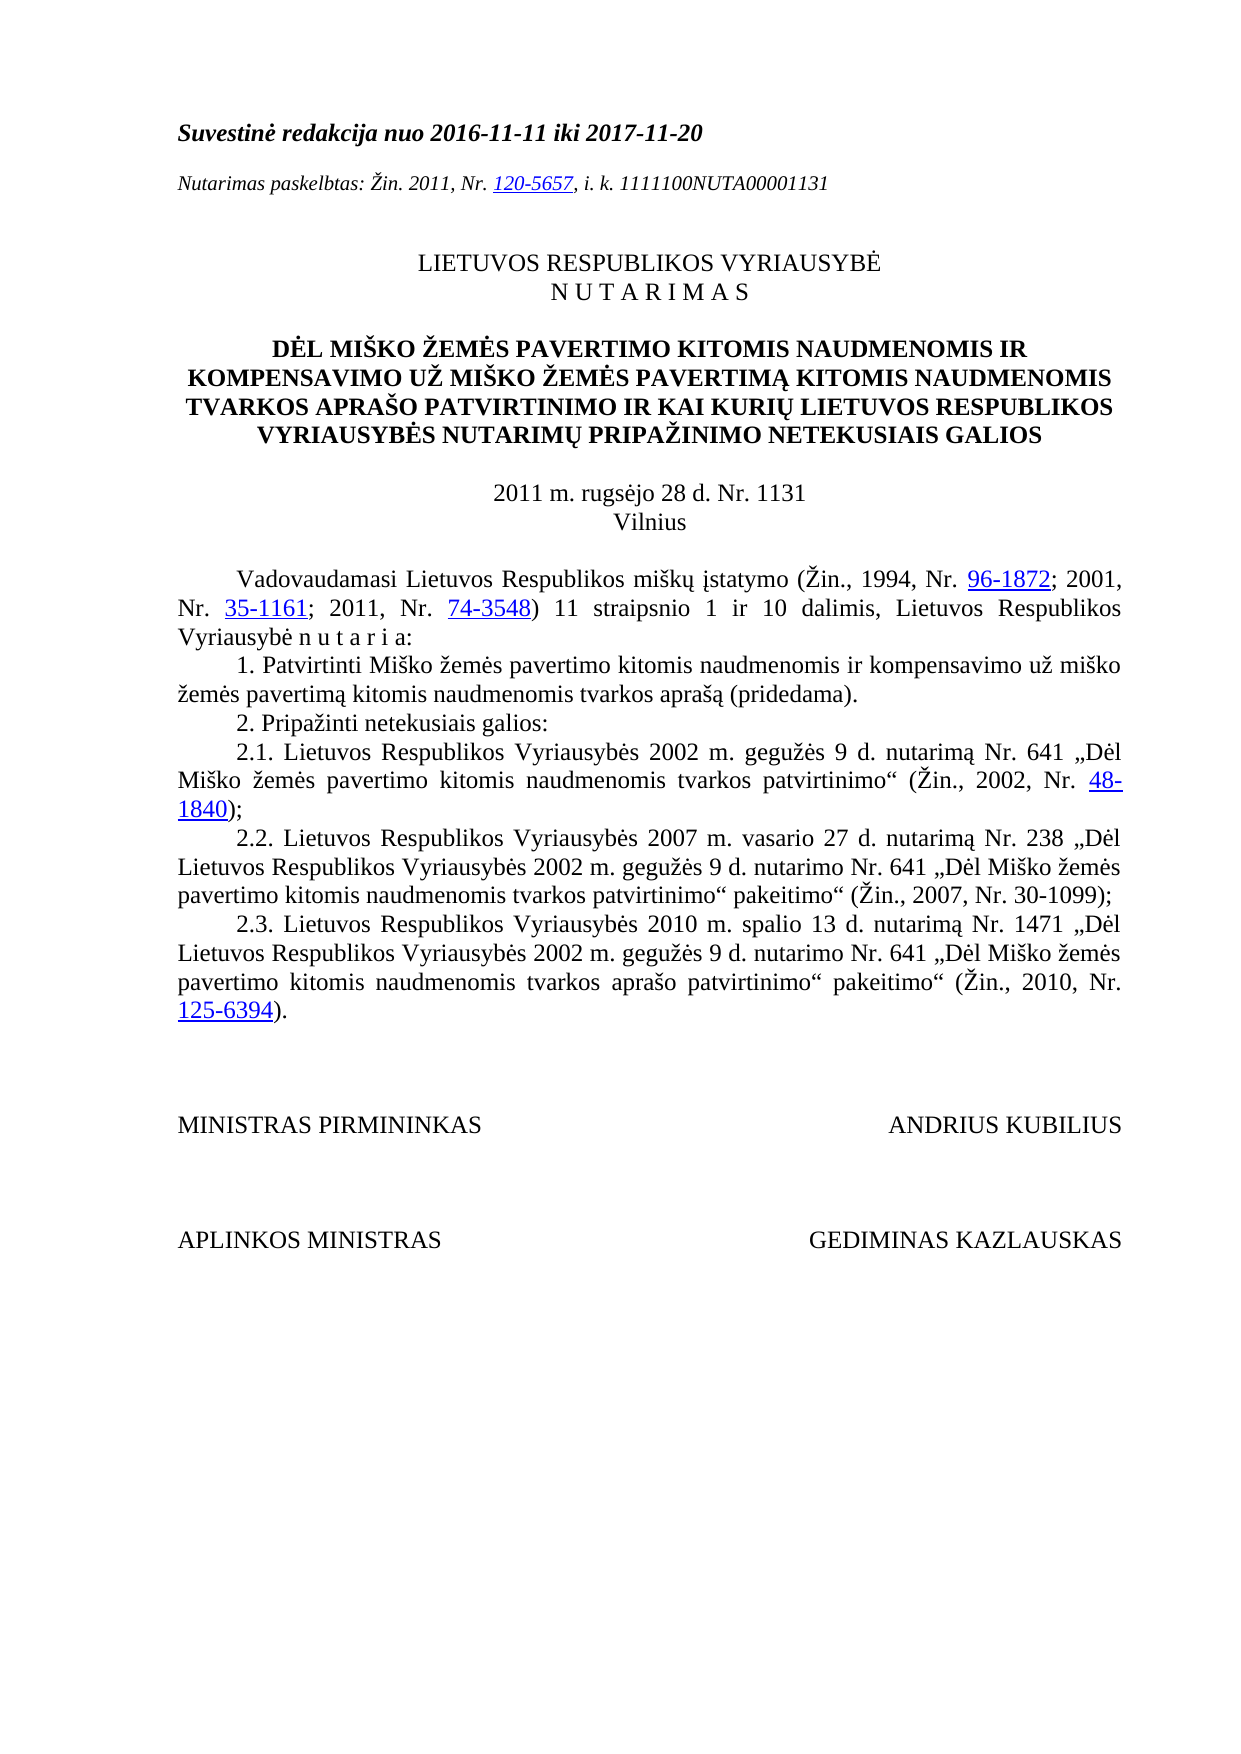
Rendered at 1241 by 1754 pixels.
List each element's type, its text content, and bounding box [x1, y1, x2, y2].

text Vilnius [177, 507, 1122, 535]
text Nutarimas paskelbtas: Žin. 2011, Nr. 120-5657, i. k. 1111100NUTA00001131 [177, 171, 1122, 195]
text APLINKOS MINISTRAS GEDIMINAS KAZLAUSKAS [177, 1225, 1122, 1254]
text 2.3. Lietuvos Respublikos Vyriausybės 2010 m. spalio 13 d. nutarimą Nr. 1471 „Dėl Lietuvos Respublikos Vyriausybės 2002 m. gegužės 9 d. nutarimo Nr. 641 „Dėl Miško žemės pavertimo kitomis naudmenomis tvarkos aprašo patvirtinimo“ pakeitimo“ (Žin., 2010, Nr. 125-6394). [177, 909, 1122, 1024]
text 2011 m. rugsėjo 28 d. Nr. 1131 [177, 478, 1122, 507]
text NUTARIMAS [177, 277, 1122, 305]
text 2.2. Lietuvos Respublikos Vyriausybės 2007 m. vasario 27 d. nutarimą Nr. 238 „Dėl Lietuvos Respublikos Vyriausybės 2002 m. gegužės 9 d. nutarimo Nr. 641 „Dėl Miško žemės pavertimo kitomis naudmenomis tvarkos patvirtinimo“ pakeitimo“ (Žin., 2007, Nr. 30-1099); [177, 823, 1122, 909]
text Suvestinė redakcija nuo 2016-11-11 iki 2017-11-20 [177, 118, 1122, 147]
text 1. Patvirtinti Miško žemės pavertimo kitomis naudmenomis ir kompensavimo už miško žemės pavertimą kitomis naudmenomis tvarkos aprašą (pridedama). [177, 650, 1122, 708]
text Lietuvos Respublikos Vyriausybė [177, 248, 1122, 277]
text 2.1. Lietuvos Respublikos Vyriausybės 2002 m. gegužės 9 d. nutarimą Nr. 641 „Dėl Miško žemės pavertimo kitomis naudmenomis tvarkos patvirtinimo“ (Žin., 2002, Nr. 48-1840); [177, 737, 1122, 823]
text MINISTRAS PIRMININKAS ANDRIUS KUBILIUS [177, 1110, 1122, 1139]
text 2. Pripažinti netekusiais galios: [177, 708, 1122, 737]
text Vadovaudamasi Lietuvos Respublikos miškų įstatymo (Žin., 1994, Nr. 96-1872; 2001, Nr. 35-1161; 2011, Nr. 74-3548) 11 straipsnio 1 ir 10 dalimis, Lietuvos Respublikos Vyriausybė nutaria: [177, 564, 1122, 650]
text DĖL miško žemės pavertimo kitomis naudmenomis ir kompensavimo už miško žemės pavertimą kitomis naudmenomis tvarkos aprašo patvirtinimo ir kai kurių lietuvos respublikos vyriausybės nutarimų pripažinimo netekusiais galios [177, 334, 1122, 449]
